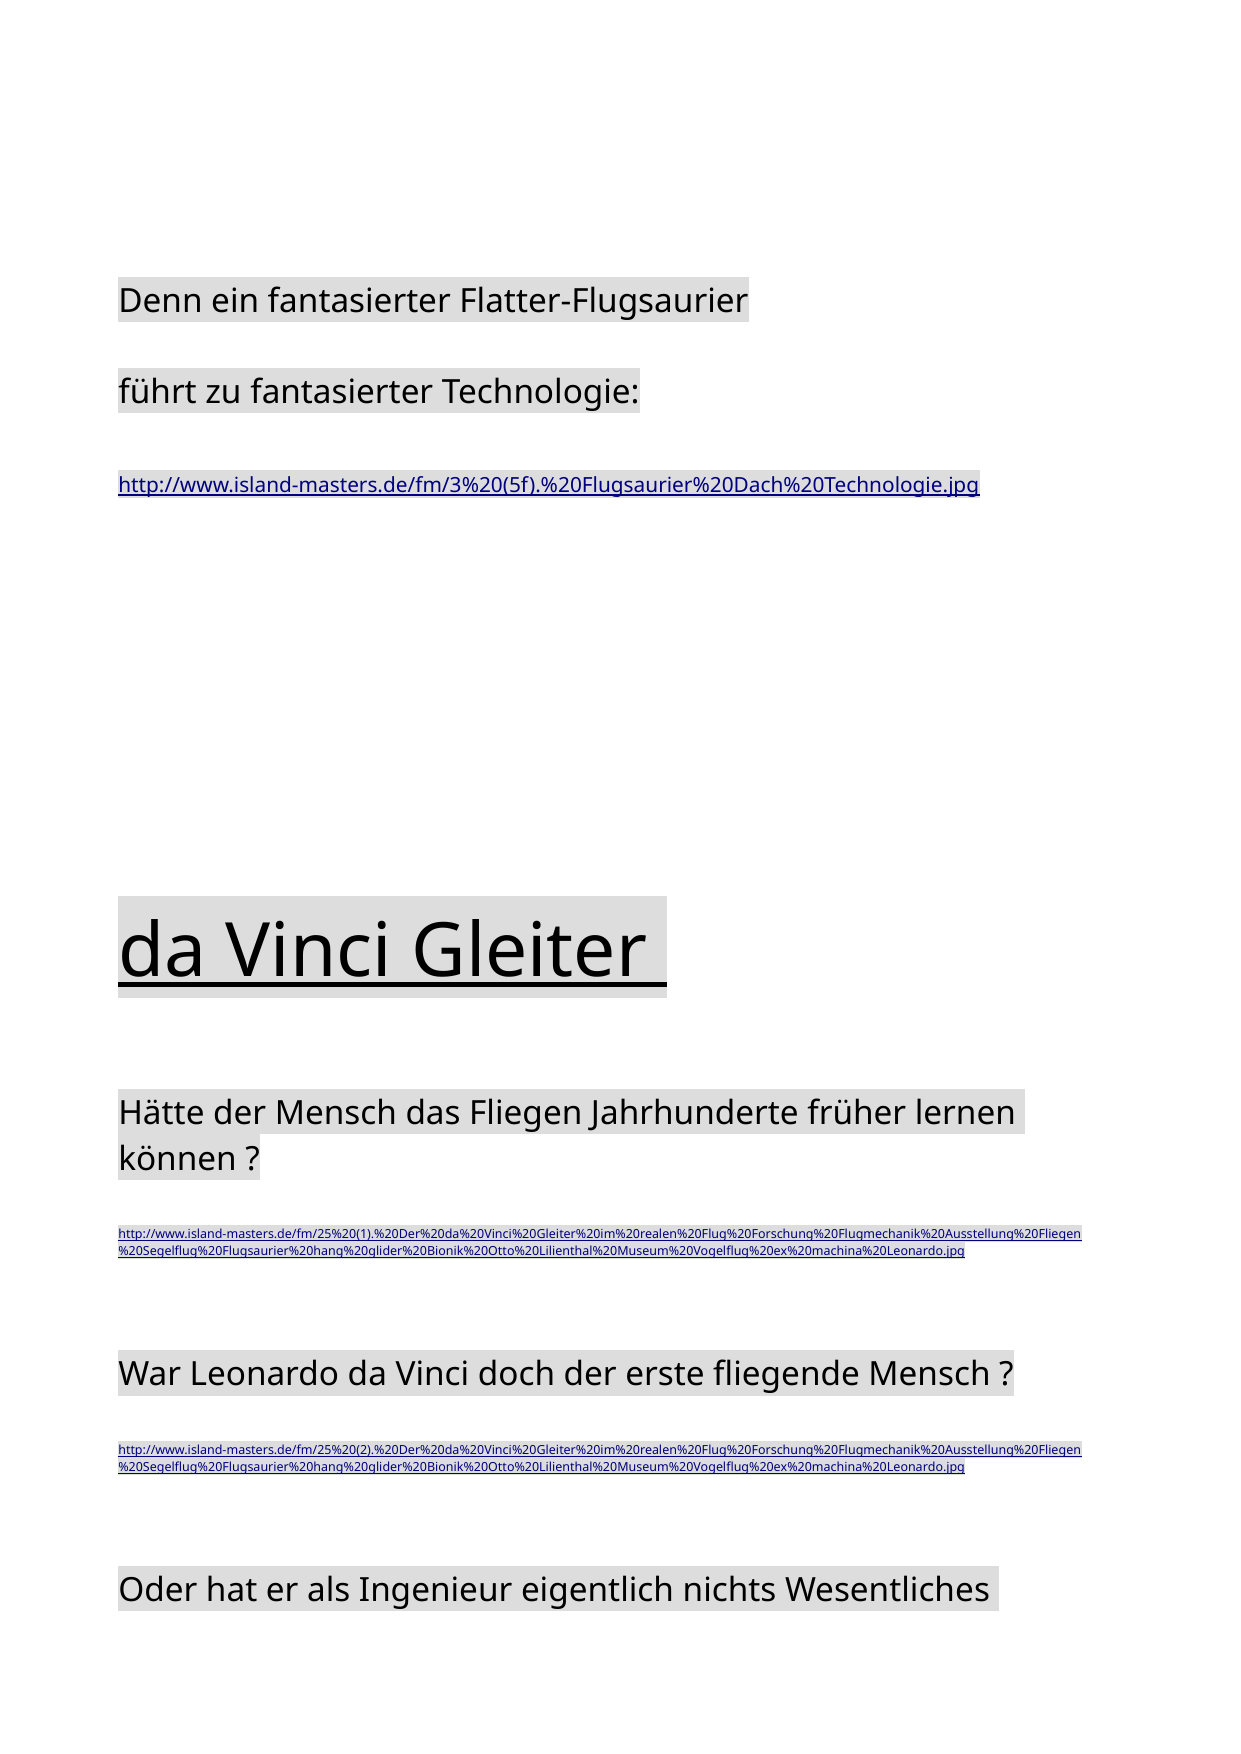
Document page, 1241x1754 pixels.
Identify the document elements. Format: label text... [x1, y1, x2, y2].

text Hätte der Mensch das Fliegen Jahrhunderte früher lernen können ? [118, 1089, 1122, 1180]
text War Leonardo da Vinci doch der erste fliegende Mensch ? [118, 1350, 1122, 1396]
text http://www.island-masters.de/fm/3%20(5f).%20Flugsaurier%20Dach%20Technologie.jpg [118, 470, 1122, 498]
text Denn ein fantasierter Flatter-Flugsaurier [118, 277, 1122, 322]
text http://www.island-masters.de/fm/25%20(2).%20Der%20da%20Vinci%20Gleiter%20im%20realen%20Flug%20Forschung%20Flugmechanik%20Ausstellung%20Fliegen%20Segelflug%20Flugsaurier%20hang%20glider%20Bionik%20Otto%20Lilienthal%20Museum%20Vogelflug%20ex%20machina%20Leonardo.jpg [118, 1441, 1122, 1475]
text da Vinci Gleiter [118, 896, 1122, 998]
text http://www.island-masters.de/fm/25%20(1).%20Der%20da%20Vinci%20Gleiter%20im%20realen%20Flug%20Forschung%20Flugmechanik%20Ausstellung%20Fliegen%20Segelflug%20Flugsaurier%20hang%20glider%20Bionik%20Otto%20Lilienthal%20Museum%20Vogelflug%20ex%20machina%20Leonardo.jpg [118, 1225, 1122, 1259]
text führt zu fantasierter Technologie: [118, 368, 1122, 413]
text Oder hat er als Ingenieur eigentlich nichts Wesentliches [118, 1566, 1122, 1611]
